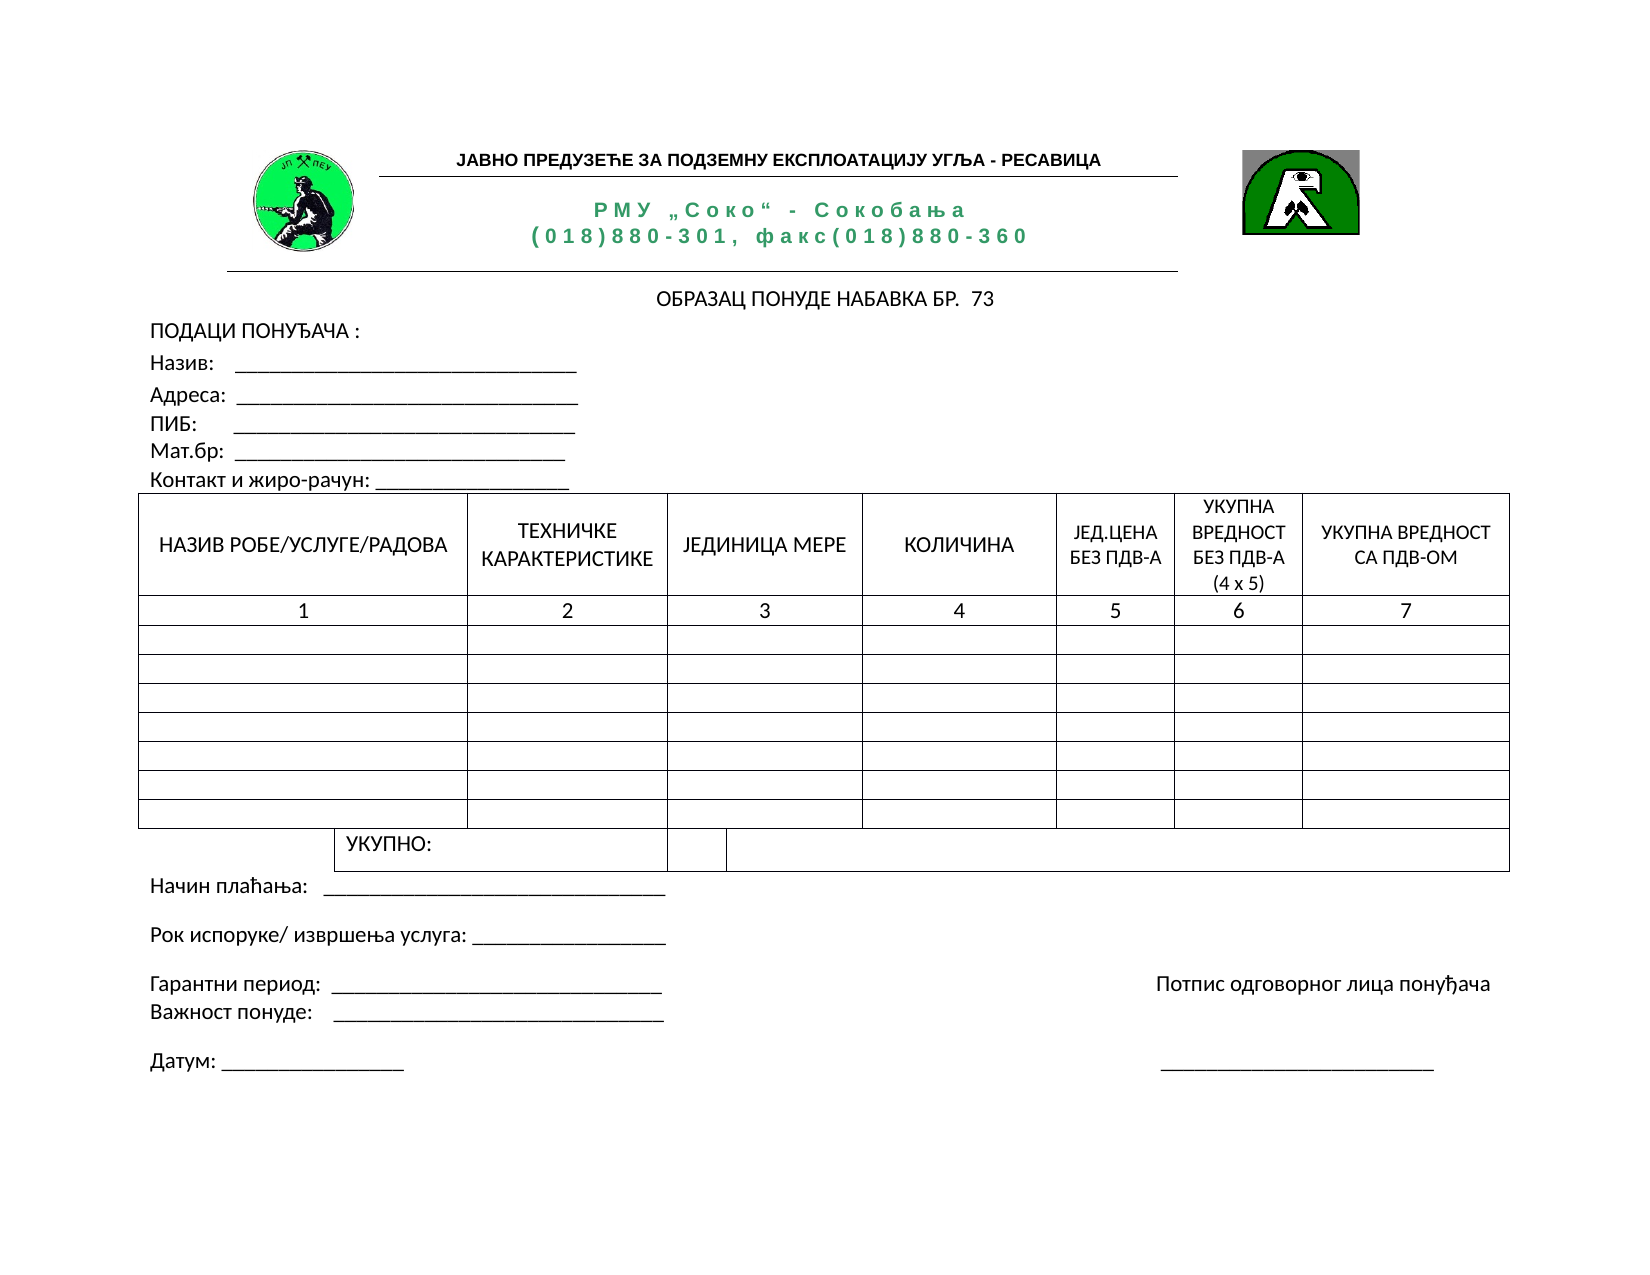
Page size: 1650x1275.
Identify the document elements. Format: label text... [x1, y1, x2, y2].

table_header ЈЕДИНИЦА МЕРЕ [668, 494, 862, 595]
table_cell 1 [139, 596, 467, 624]
table_header ЈАВНО ПРЕДУЗЕЋЕ ЗА ПОДЗЕМНУ ЕКСПЛОАТАЦИЈУ УГЉА - РЕСАВИЦА [379, 150, 1178, 176]
table_cell [1175, 626, 1302, 653]
text Рок испоруке/ извршења услуга: _________________ [150, 920, 1500, 948]
table_cell [863, 742, 1056, 770]
picture [252, 150, 354, 252]
table_cell [468, 713, 667, 741]
table_cell [668, 684, 862, 712]
table_cell [863, 626, 1056, 653]
table_cell [1175, 800, 1302, 828]
table_cell 2 [468, 596, 667, 624]
table_cell [668, 655, 862, 683]
text ОБРАЗАЦ ПОНУДЕ НАБАВКА БР. 73 [150, 284, 1500, 312]
table_cell [1057, 655, 1174, 683]
table_header УКУПНА ВРЕДНОСТ СА ПДВ-ОМ [1303, 494, 1509, 595]
text Датум: ________________ ________________________ [150, 1046, 1500, 1074]
text Контакт и жиро-рачун: _________________ [150, 465, 1500, 493]
table_cell [468, 800, 667, 828]
table_header ЈЕД.ЦЕНА БЕЗ ПДВ-А [1057, 494, 1174, 595]
table_cell [1303, 655, 1509, 683]
table_cell [1057, 742, 1174, 770]
table_cell УКУПНО: [335, 829, 667, 871]
table_cell [668, 713, 862, 741]
table_cell [139, 829, 334, 871]
table_header УКУПНА ВРЕДНОСТ БЕЗ ПДВ-А (4 x 5) [1175, 494, 1302, 595]
table_cell [1175, 655, 1302, 683]
table_cell [139, 742, 467, 770]
text Гарантни период: _____________________________ Потпис одговорног лица понуђача Важност понуде: _____________________________ [150, 969, 1500, 1025]
table_cell [139, 800, 467, 828]
picture [1242, 150, 1360, 235]
table_cell [727, 829, 1509, 871]
text Назив: ______________________________ [150, 348, 1500, 376]
table_cell РМУ „Соко“ - Сокобања (018)880-301, факс(018)880-360 [379, 177, 1178, 271]
text ПИБ: ______________________________ [150, 409, 1500, 437]
text Адреса: ______________________________ [150, 381, 1500, 409]
table_header [227, 150, 379, 271]
table_cell [1175, 771, 1302, 799]
table_cell [668, 771, 862, 799]
table_cell [668, 829, 726, 871]
table_cell 3 [668, 596, 862, 624]
table_cell [468, 742, 667, 770]
table_cell [1175, 713, 1302, 741]
text Начин плаћања: ______________________________ [150, 872, 1500, 899]
table_cell [1057, 800, 1174, 828]
table_cell [139, 713, 467, 741]
table_cell [668, 800, 862, 828]
table_cell [468, 655, 667, 683]
table_cell [668, 742, 862, 770]
table_cell [863, 684, 1056, 712]
table_cell [863, 713, 1056, 741]
table_cell [468, 626, 667, 653]
table_header [1178, 150, 1424, 271]
table_cell [1303, 771, 1509, 799]
table_cell [1175, 684, 1302, 712]
table_cell [863, 800, 1056, 828]
table_cell [668, 626, 862, 653]
table_cell [139, 655, 467, 683]
table_cell [1057, 626, 1174, 653]
table_header КОЛИЧИНА [863, 494, 1056, 595]
table_cell [468, 771, 667, 799]
text Мат.бр: _____________________________ [150, 437, 1500, 465]
table_cell 5 [1057, 596, 1174, 624]
table_cell [1303, 800, 1509, 828]
table_cell [1057, 713, 1174, 741]
table_header ТЕХНИЧКЕ КАРАКТЕРИСТИКЕ [468, 494, 667, 595]
table_cell [1057, 684, 1174, 712]
table_cell [1303, 742, 1509, 770]
table_cell [863, 655, 1056, 683]
table_cell [1303, 626, 1509, 653]
table_cell [139, 626, 467, 653]
table_cell 6 [1175, 596, 1302, 624]
table_header НАЗИВ РОБЕ/УСЛУГЕ/РАДОВА [139, 494, 467, 595]
table_cell [468, 684, 667, 712]
table_cell [139, 771, 467, 799]
table_cell 4 [863, 596, 1056, 624]
table_cell [1057, 771, 1174, 799]
text ПОДАЦИ ПОНУЂАЧА : [150, 316, 1500, 344]
table_cell [863, 771, 1056, 799]
table_cell 7 [1303, 596, 1509, 624]
table_cell [1175, 742, 1302, 770]
table_cell [1303, 713, 1509, 741]
table_cell [139, 684, 467, 712]
table_cell [1303, 684, 1509, 712]
